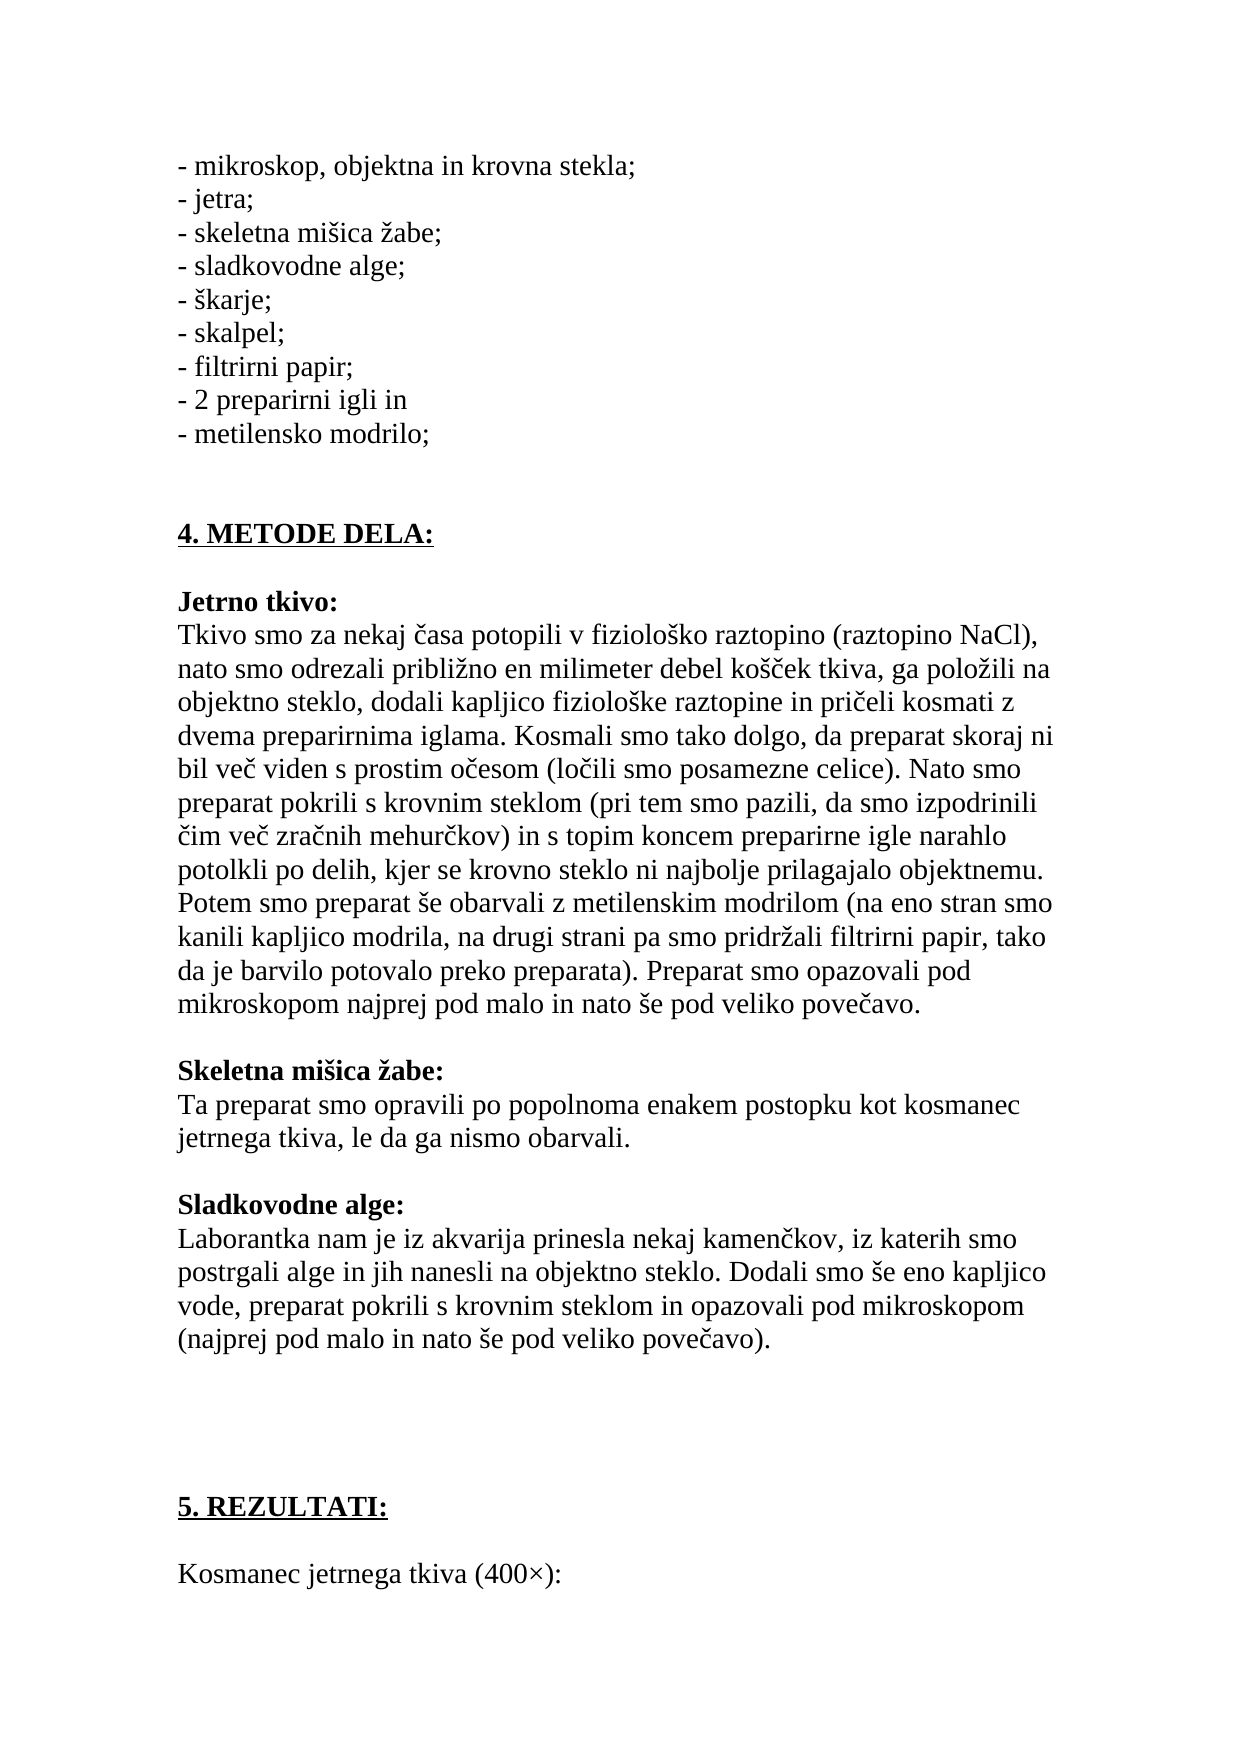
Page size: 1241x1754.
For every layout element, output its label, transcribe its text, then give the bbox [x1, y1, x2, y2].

text Sladkovodne alge: [177, 1187, 1063, 1221]
text Skeletna mišica žabe: [177, 1053, 1063, 1087]
text Tkivo smo za nekaj časa potopili v fiziološko raztopino (raztopino NaCl), nato smo odrezali približno en milimeter debel košček tkiva, ga položili na objektno steklo, dodali kapljico fiziološke raztopine in pričeli kosmati z dvema preparirnima iglama. Kosmali smo tako dolgo, da preparat skoraj ni bil več viden s prostim očesom (ločili smo posamezne celice). Nato smo preparat pokrili s krovnim steklom (pri tem smo pazili, da smo izpodrinili čim več zračnih mehurčkov) in s topim koncem preparirne igle narahlo potolkli po delih, kjer se krovno steklo ni najbolje prilagajalo objektnemu. Potem smo preparat še obarvali z metilenskim modrilom (na eno stran smo kanili kapljico modrila, na drugi strani pa smo pridržali filtrirni papir, tako da je barvilo potovalo preko preparata). Preparat smo opazovali pod mikroskopom najprej pod malo in nato še pod veliko povečavo. [177, 617, 1063, 1020]
text Jetrno tkivo: [177, 584, 1063, 617]
text - sladkovodne alge; [177, 248, 1063, 282]
text Laborantka nam je iz akvarija prinesla nekaj kamenčkov, iz katerih smo postrgali alge in jih nanesli na objektno steklo. Dodali smo še eno kapljico vode, preparat pokrili s krovnim steklom in opazovali pod mikroskopom (najprej pod malo in nato še pod veliko povečavo). [177, 1221, 1063, 1355]
text 4. METODE DELA: [177, 517, 1063, 550]
text - škarje; [177, 282, 1063, 315]
text - jetra; [177, 181, 1063, 215]
text - skeletna mišica žabe; [177, 215, 1063, 248]
text - mikroskop, objektna in krovna stekla; [177, 148, 1063, 181]
text - filtrirni papir; [177, 349, 1063, 382]
text - metilensko modrilo; [177, 416, 1063, 449]
text Ta preparat smo opravili po popolnoma enakem postopku kot kosmanec jetrnega tkiva, le da ga nismo obarvali. [177, 1087, 1063, 1154]
text - skalpel; [177, 315, 1063, 349]
text - 2 preparirni igli in [177, 382, 1063, 416]
text 5. REZULTATI: [177, 1489, 1063, 1523]
text Kosmanec jetrnega tkiva (400×): [177, 1556, 1063, 1590]
